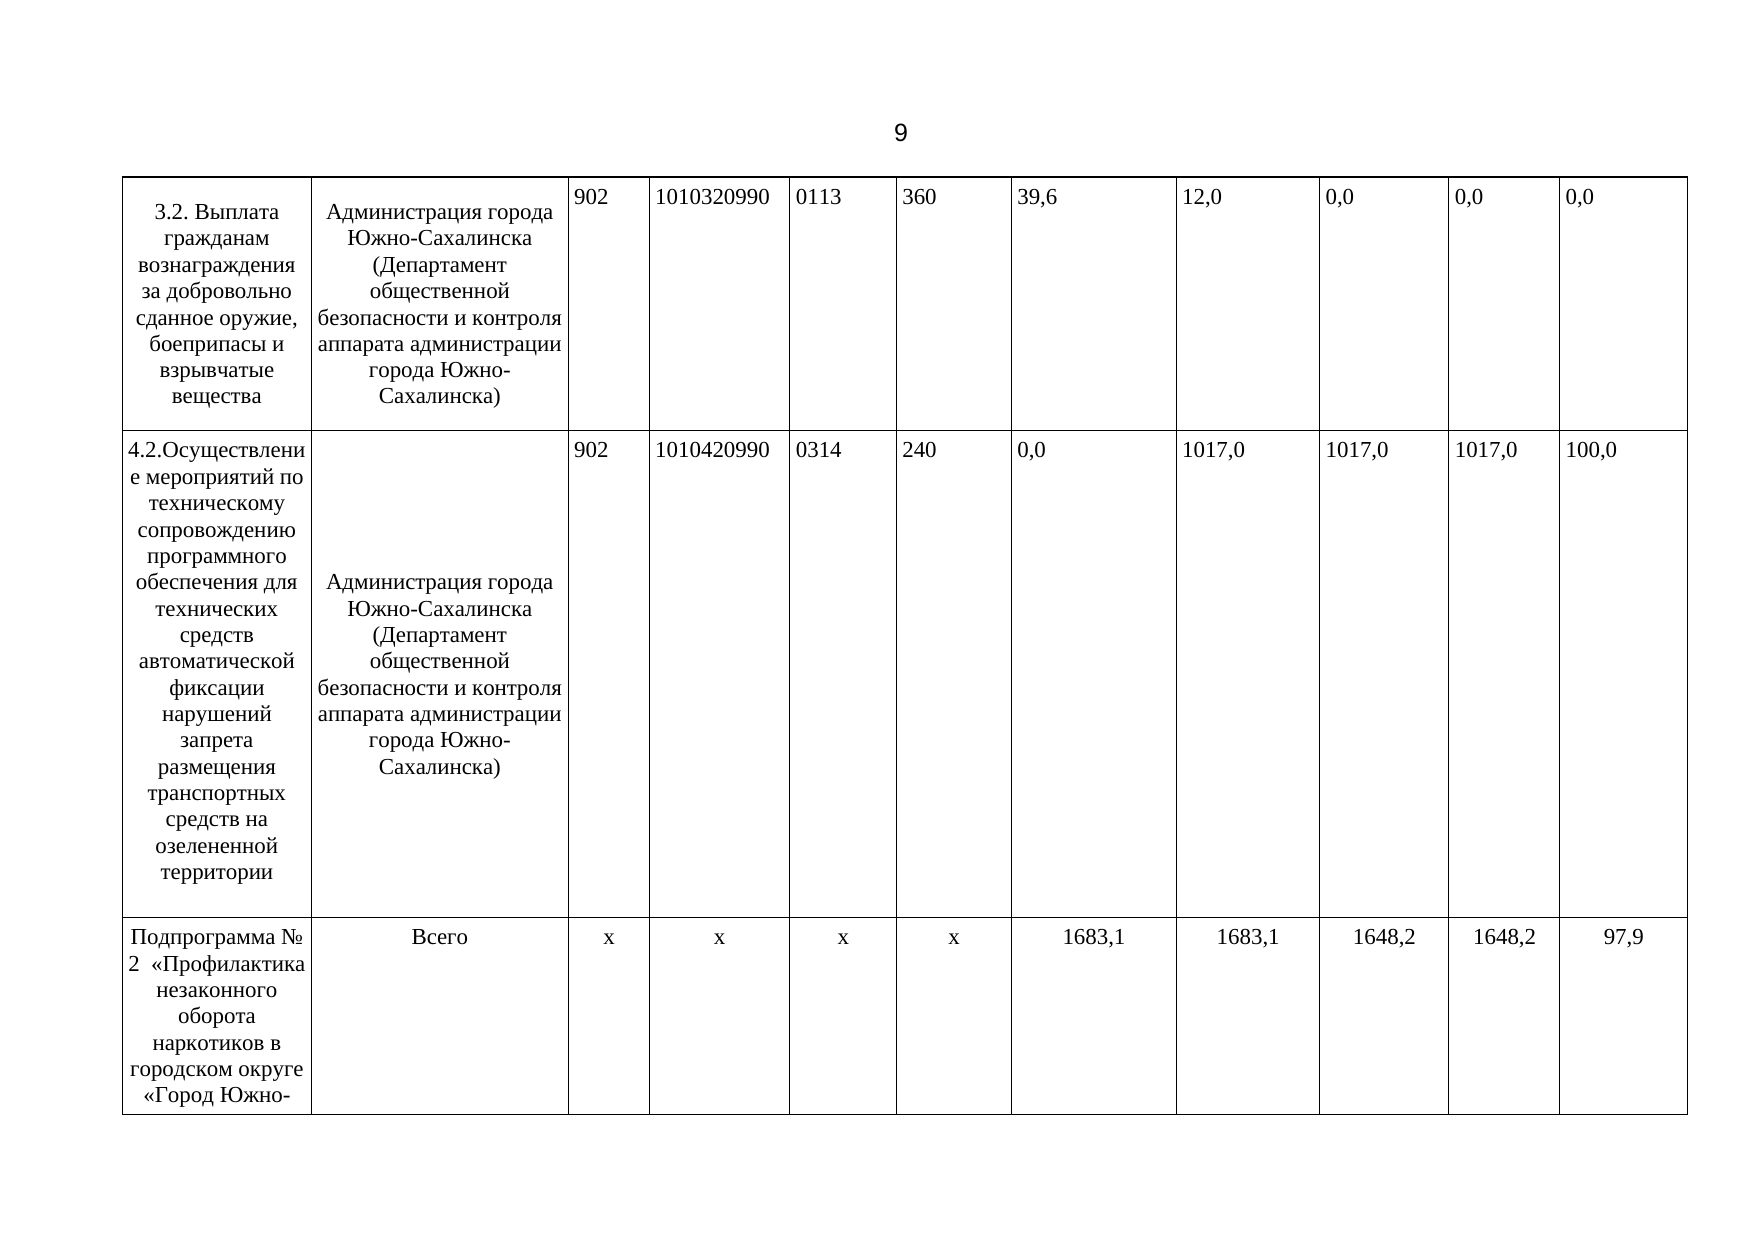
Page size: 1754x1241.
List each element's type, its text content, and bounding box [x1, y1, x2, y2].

table_cell 1683,1 [1177, 918, 1319, 1114]
table_cell х [650, 918, 789, 1114]
table_cell Подпрограмма № 2 «Профилактика незаконного оборота наркотиков в городском округе «Город Южно- [123, 918, 311, 1114]
table_cell 1648,2 [1449, 918, 1559, 1114]
table_cell 12,0 [1177, 178, 1319, 430]
table_cell х [897, 918, 1011, 1114]
table_cell 1010320990 [650, 178, 789, 430]
table_cell 0113 [790, 178, 896, 430]
table_cell 1683,1 [1012, 918, 1176, 1114]
table_cell 39,6 [1012, 178, 1176, 430]
table_cell 0,0 [1449, 178, 1559, 430]
table_cell 902 [569, 178, 649, 430]
table_cell 0,0 [1012, 431, 1176, 917]
table_cell х [790, 918, 896, 1114]
table_cell 902 [569, 431, 649, 917]
table_cell 4.2.Осуществление мероприятий по техническому сопровождению программного обеспечения для технических средств автоматической фиксации нарушений запрета размещения транспортных средств на озелененной территории [123, 431, 311, 917]
table_cell 1017,0 [1177, 431, 1319, 917]
table_cell Администрация города Южно-Сахалинска (Департамент общественной безопасности и контроля аппарата администрации города Южно-Сахалинска) [312, 431, 568, 917]
table_cell 0,0 [1320, 178, 1448, 430]
table_cell 97,9 [1560, 918, 1687, 1114]
table_cell 1017,0 [1320, 431, 1448, 917]
table_cell Администрация города Южно-Сахалинска (Департамент общественной безопасности и контроля аппарата администрации города Южно-Сахалинска) [312, 178, 568, 430]
table_cell 0,0 [1560, 178, 1687, 430]
table_cell 1648,2 [1320, 918, 1448, 1114]
table_cell 1010420990 [650, 431, 789, 917]
table_cell 0314 [790, 431, 896, 917]
table_cell 3.2. Выплата гражданам вознаграждения за добровольно сданное оружие, боеприпасы и взрывчатые вещества [123, 178, 311, 430]
table_cell 1017,0 [1449, 431, 1559, 917]
table_cell х [569, 918, 649, 1114]
table_cell 100,0 [1560, 431, 1687, 917]
table_cell 240 [897, 431, 1011, 917]
table_cell Всего [312, 918, 568, 1114]
table_cell 360 [897, 178, 1011, 430]
